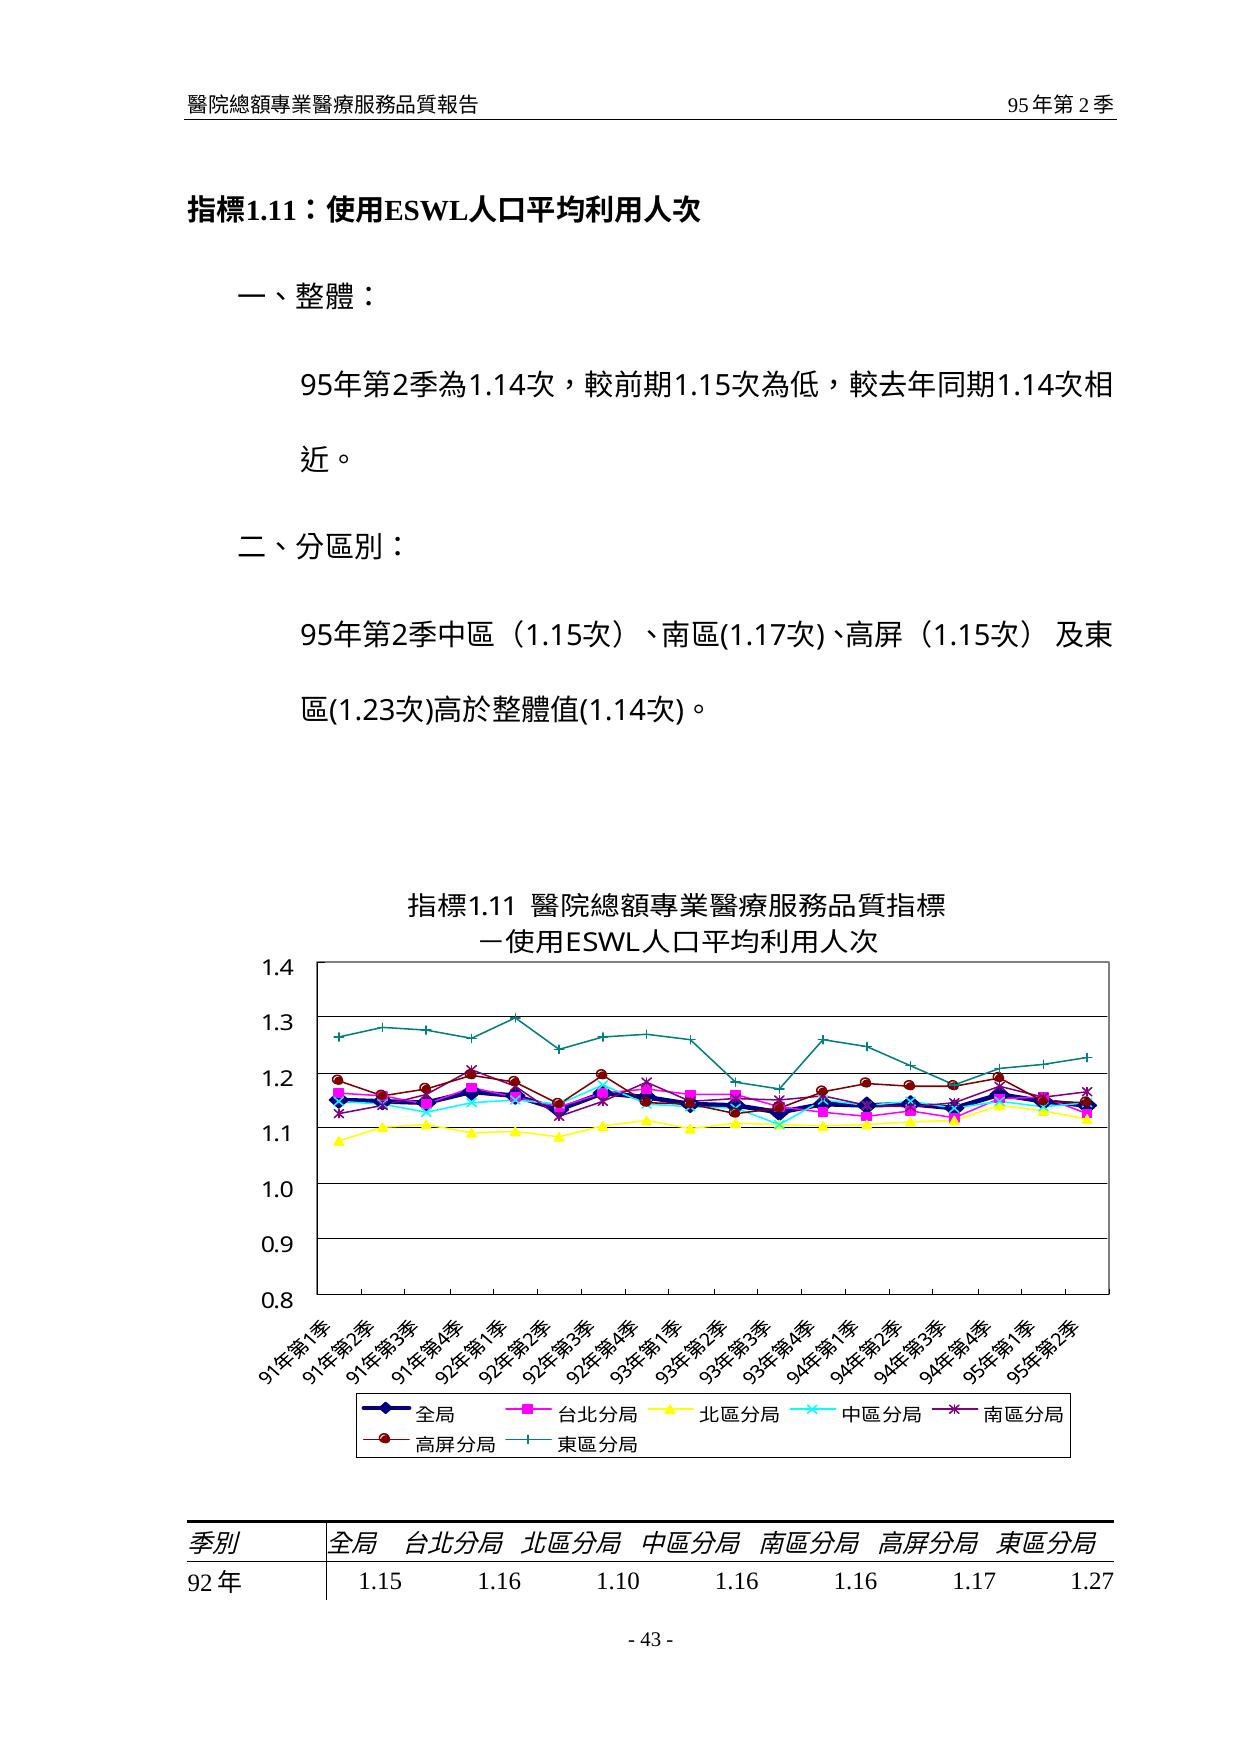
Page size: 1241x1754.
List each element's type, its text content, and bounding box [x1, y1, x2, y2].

table_cell 1.27 [996, 1562, 1114, 1600]
text 指標1.11：使用ESWL人口平均利用人次 [187, 170, 1114, 245]
table_header 季別 [187, 1523, 326, 1561]
text 一、整體： [237, 257, 1114, 332]
table_cell 1.17 [877, 1562, 996, 1600]
table_cell 1.10 [521, 1562, 639, 1600]
table_header 東區分局 [996, 1523, 1114, 1561]
text 95年第2季中區（1.15次）、南區(1.17次)、高屏（1.15次） 及東區(1.23次)高於整體值(1.14次)。 [300, 595, 1114, 745]
table_cell 1.16 [758, 1562, 877, 1600]
table_header 中區分局 [639, 1523, 758, 1561]
text 95年第2季為1.14次，較前期1.15次為低，較去年同期1.14次相近。 [300, 345, 1114, 495]
table_header 全局 [327, 1523, 402, 1561]
table_header 高屏分局 [877, 1523, 996, 1561]
table_header 台北分局 [402, 1523, 521, 1561]
text 二、分區別： [237, 507, 1114, 582]
table_cell 92年 [187, 1562, 326, 1600]
table_cell 1.15 [327, 1562, 402, 1600]
table_cell 1.16 [402, 1562, 521, 1600]
table_header 南區分局 [758, 1523, 877, 1561]
table_cell 1.16 [639, 1562, 758, 1600]
table_header 北區分局 [521, 1523, 639, 1561]
